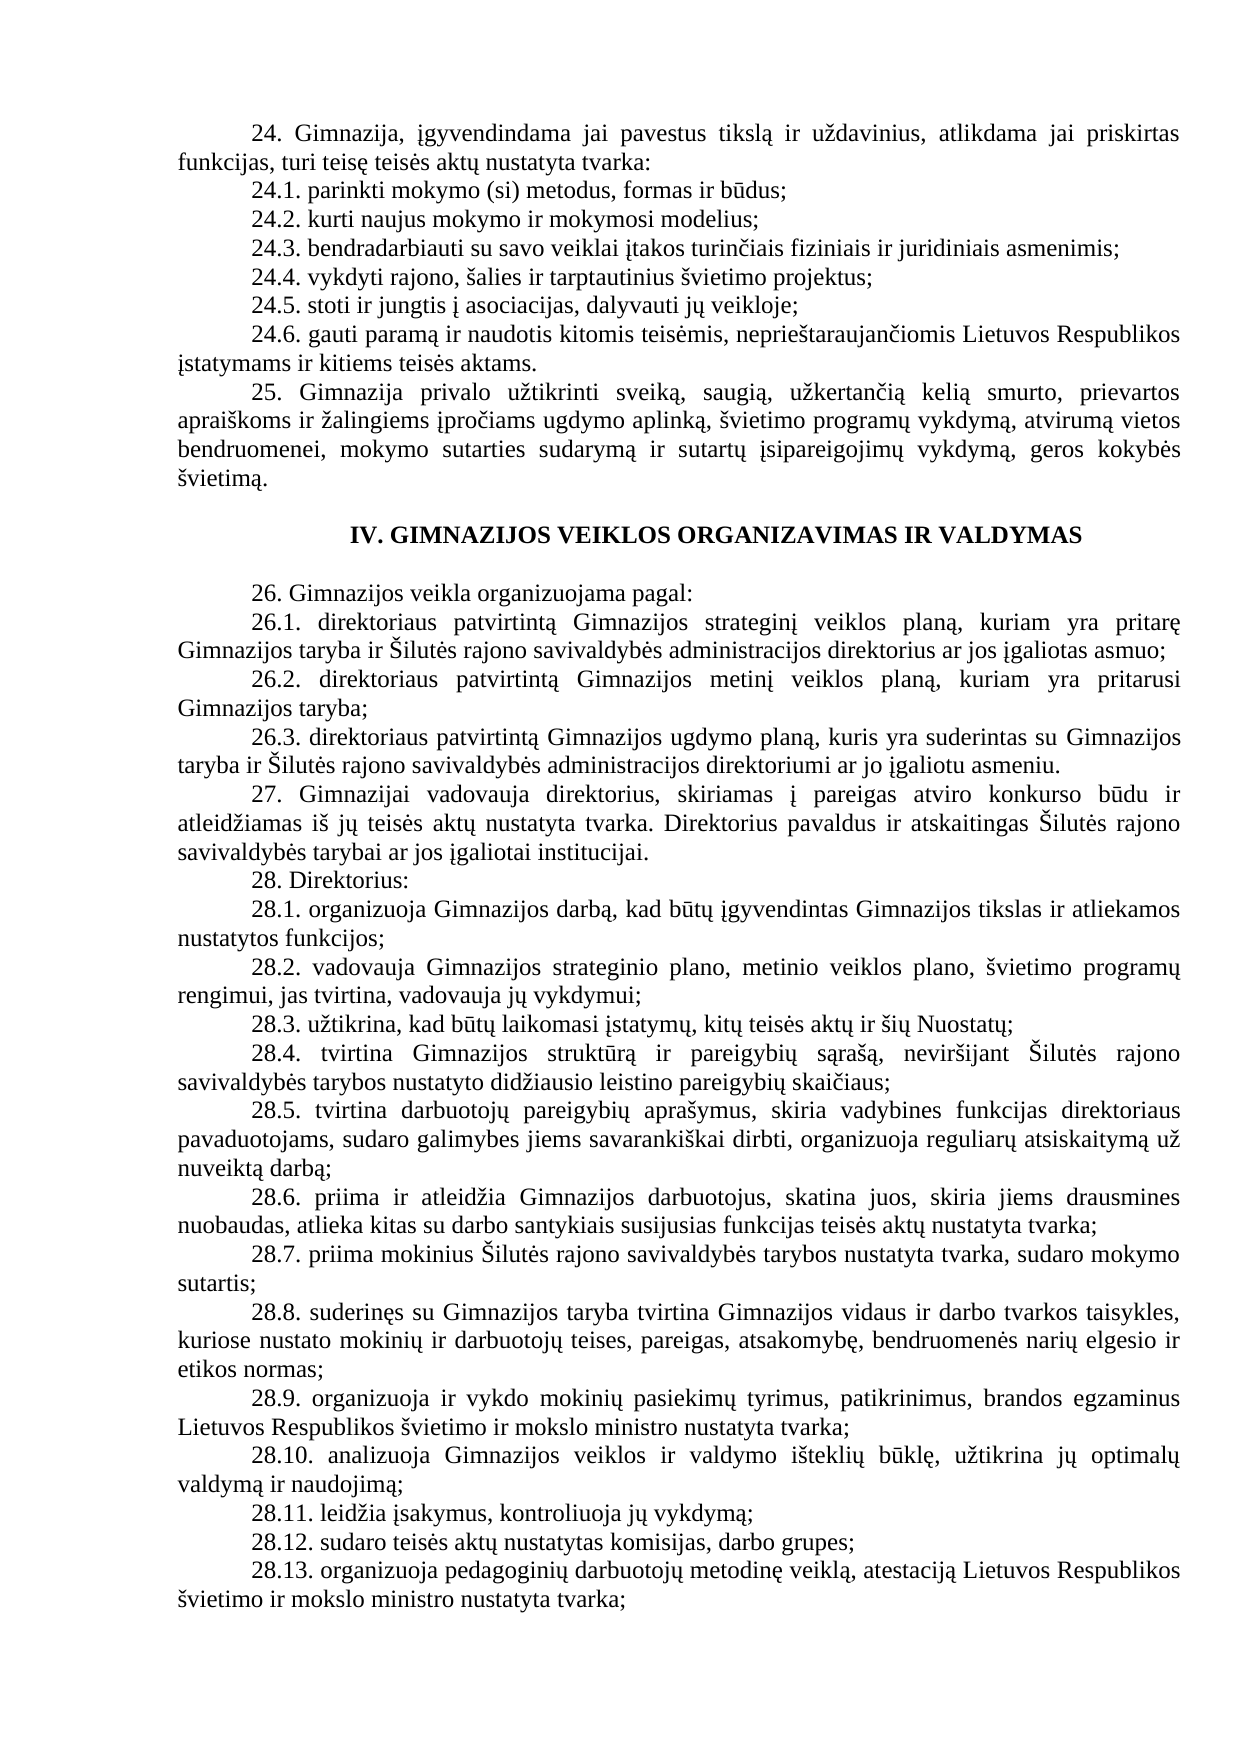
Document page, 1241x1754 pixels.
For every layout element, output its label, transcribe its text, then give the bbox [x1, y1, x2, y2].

text 28.12. sudaro teisės aktų nustatytas komisijas, darbo grupes; [177, 1527, 1181, 1556]
text 26.2. direktoriaus patvirtintą Gimnazijos metinį veiklos planą, kuriam yra pritarusi Gimnazijos taryba; [177, 664, 1181, 722]
text 28. Direktorius: [177, 866, 1181, 894]
text 28.5. tvirtina darbuotojų pareigybių aprašymus, skiria vadybines funkcijas direktoriaus pavaduotojams, sudaro galimybes jiems savarankiškai dirbti, organizuoja reguliarų atsiskaitymą už nuveiktą darbą; [177, 1096, 1181, 1182]
text 24.1. parinkti mokymo (si) metodus, formas ir būdus; [177, 176, 1181, 204]
text 24.6. gauti paramą ir naudotis kitomis teisėmis, neprieštaraujančiomis Lietuvos Respublikos įstatymams ir kitiems teisės aktams. [177, 319, 1181, 377]
text 28.2. vadovauja Gimnazijos strateginio plano, metinio veiklos plano, švietimo programų rengimui, jas tvirtina, vadovauja jų vykdymui; [177, 952, 1181, 1009]
text 26.3. direktoriaus patvirtintą Gimnazijos ugdymo planą, kuris yra suderintas su Gimnazijos taryba ir Šilutės rajono savivaldybės administracijos direktoriumi ar jo įgaliotu asmeniu. [177, 722, 1181, 779]
text 28.3. užtikrina, kad būtų laikomasi įstatymų, kitų teisės aktų ir šių Nuostatų; [177, 1009, 1181, 1038]
text 25. Gimnazija privalo užtikrinti sveiką, saugią, užkertančią kelią smurto, prievartos apraiškoms ir žalingiems įpročiams ugdymo aplinką, švietimo programų vykdymą, atvirumą vietos bendruomenei, mokymo sutarties sudarymą ir sutartų įsipareigojimų vykdymą, geros kokybės švietimą. [177, 377, 1181, 492]
text 28.1. organizuoja Gimnazijos darbą, kad būtų įgyvendintas Gimnazijos tikslas ir atliekamos nustatytos funkcijos; [177, 894, 1181, 952]
text 28.13. organizuoja pedagoginių darbuotojų metodinę veiklą, atestaciją Lietuvos Respublikos švietimo ir mokslo ministro nustatyta tvarka; [177, 1556, 1181, 1613]
text 28.9. organizuoja ir vykdo mokinių pasiekimų tyrimus, patikrinimus, brandos egzaminus Lietuvos Respublikos švietimo ir mokslo ministro nustatyta tvarka; [177, 1383, 1181, 1441]
text 28.11. leidžia įsakymus, kontroliuoja jų vykdymą; [177, 1498, 1181, 1527]
text 28.8. suderinęs su Gimnazijos taryba tvirtina Gimnazijos vidaus ir darbo tvarkos taisykles, kuriose nustato mokinių ir darbuotojų teises, pareigas, atsakomybę, bendruomenės narių elgesio ir etikos normas; [177, 1297, 1181, 1383]
text 24.3. bendradarbiauti su savo veiklai įtakos turinčiais fiziniais ir juridiniais asmenimis; [177, 233, 1181, 262]
text 24. Gimnazija, įgyvendindama jai pavestus tikslą ir uždavinius, atlikdama jai priskirtas funkcijas, turi teisę teisės aktų nustatyta tvarka: [177, 118, 1181, 176]
text 24.2. kurti naujus mokymo ir mokymosi modelius; [177, 204, 1181, 233]
text 24.4. vykdyti rajono, šalies ir tarptautinius švietimo projektus; [177, 262, 1181, 291]
text 28.7. priima mokinius Šilutės rajono savivaldybės tarybos nustatyta tvarka, sudaro mokymo sutartis; [177, 1239, 1181, 1297]
text 24.5. stoti ir jungtis į asociacijas, dalyvauti jų veikloje; [177, 291, 1181, 319]
text 26.1. direktoriaus patvirtintą Gimnazijos strateginį veiklos planą, kuriam yra pritarę Gimnazijos taryba ir Šilutės rajono savivaldybės administracijos direktorius ar jos įgaliotas asmuo; [177, 607, 1181, 664]
text 28.10. analizuoja Gimnazijos veiklos ir valdymo išteklių būklę, užtikrina jų optimalų valdymą ir naudojimą; [177, 1441, 1181, 1498]
text IV. GIMNAZIJOS VEIKLOS ORGANIZAVIMAS IR VALDYMAS [177, 521, 1181, 549]
text 27. Gimnazijai vadovauja direktorius, skiriamas į pareigas atviro konkurso būdu ir atleidžiamas iš jų teisės aktų nustatyta tvarka. Direktorius pavaldus ir atskaitingas Šilutės rajono savivaldybės tarybai ar jos įgaliotai institucijai. [177, 779, 1181, 866]
text 26. Gimnazijos veikla organizuojama pagal: [177, 578, 1181, 607]
text 28.4. tvirtina Gimnazijos struktūrą ir pareigybių sąrašą, neviršijant Šilutės rajono savivaldybės tarybos nustatyto didžiausio leistino pareigybių skaičiaus; [177, 1038, 1181, 1096]
text 28.6. priima ir atleidžia Gimnazijos darbuotojus, skatina juos, skiria jiems drausmines nuobaudas, atlieka kitas su darbo santykiais susijusias funkcijas teisės aktų nustatyta tvarka; [177, 1182, 1181, 1239]
